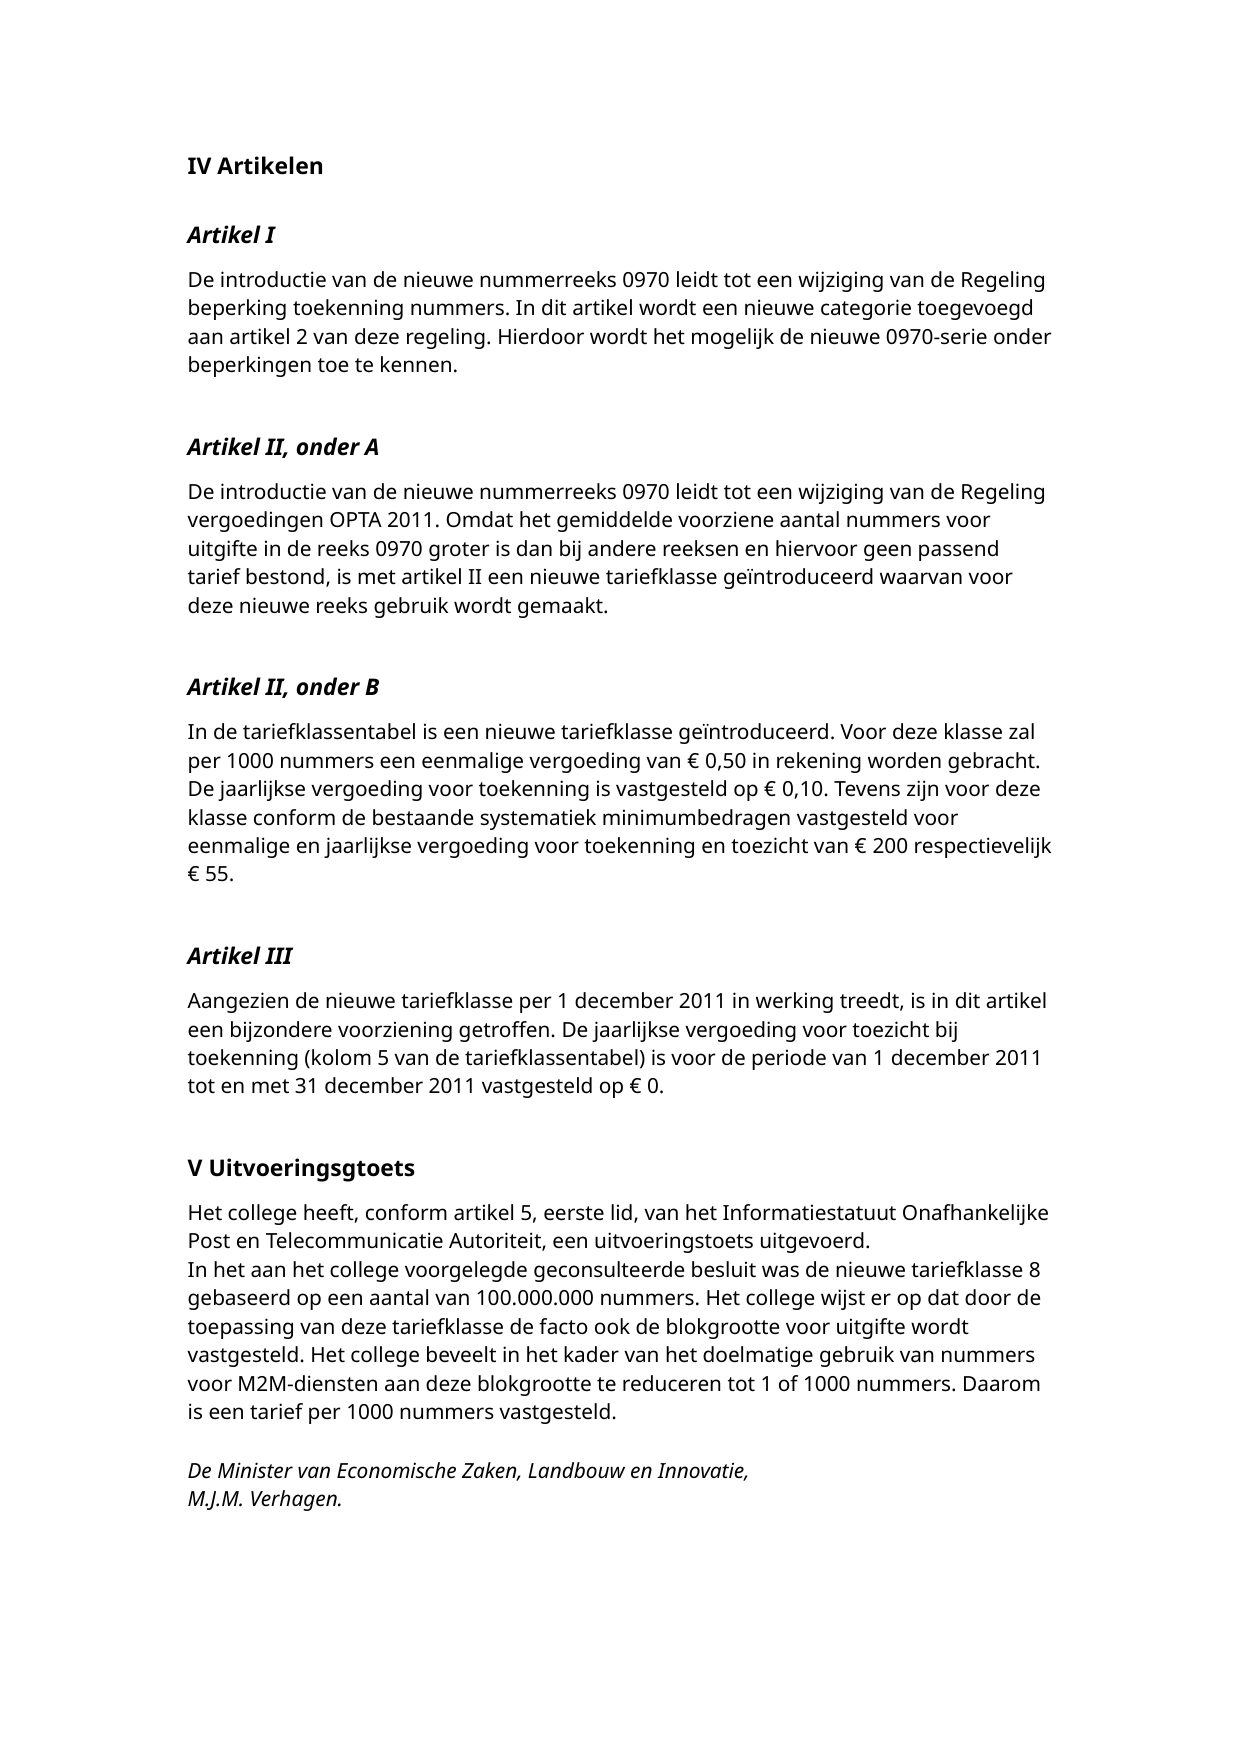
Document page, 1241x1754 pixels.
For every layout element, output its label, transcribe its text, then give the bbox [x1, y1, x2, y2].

text Het college heeft, conform artikel 5, eerste lid, van het Informatiestatuut Onafhankelijke Post en Telecommunicatie Autoriteit, een uitvoeringstoets uitgevoerd. [187, 1198, 1053, 1255]
text Aangezien de nieuwe tariefklasse per 1 december 2011 in werking treedt, is in dit artikel een bijzondere voorziening getroffen. De jaarlijkse vergoeding voor toezicht bij toekenning (kolom 5 van de tariefklassentabel) is voor de periode van 1 december 2011 tot en met 31 december 2011 vastgesteld op € 0. [187, 986, 1053, 1100]
text De introductie van de nieuwe nummerreeks 0970 leidt tot een wijziging van de Regeling vergoedingen OPTA 2011. Omdat het gemiddelde voorziene aantal nummers voor uitgifte in de reeks 0970 groter is dan bij andere reeksen en hiervoor geen passend tarief bestond, is met artikel II een nieuwe tariefklasse geïntroduceerd waarvan voor deze nieuwe reeks gebruik wordt gemaakt. [187, 477, 1053, 619]
text M.J.M. Verhagen. [187, 1484, 1053, 1513]
subtitle IV Artikelen [187, 150, 1053, 181]
subtitle Artikel III [187, 940, 1053, 971]
subtitle Artikel II, onder B [187, 671, 1053, 702]
text In de tariefklassentabel is een nieuwe tariefklasse geïntroduceerd. Voor deze klasse zal per 1000 nummers een eenmalige vergoeding van € 0,50 in rekening worden gebracht. De jaarlijkse vergoeding voor toekenning is vastgesteld op € 0,10. Tevens zijn voor deze klasse conform de bestaande systematiek minimumbedragen vastgesteld voor eenmalige en jaarlijkse vergoeding voor toekenning en toezicht van € 200 respectievelijk € 55. [187, 717, 1053, 888]
text De introductie van de nieuwe nummerreeks 0970 leidt tot een wijziging van de Regeling beperking toekenning nummers. In dit artikel wordt een nieuwe categorie toegevoegd aan artikel 2 van deze regeling. Hierdoor wordt het mogelijk de nieuwe 0970-serie onder beperkingen toe te kennen. [187, 265, 1053, 379]
subtitle Artikel II, onder A [187, 431, 1053, 462]
text In het aan het college voorgelegde geconsulteerde besluit was de nieuwe tariefklasse 8 gebaseerd op een aantal van 100.000.000 nummers. Het college wijst er op dat door de toepassing van deze tariefklasse de facto ook de blokgrootte voor uitgifte wordt vastgesteld. Het college beveelt in het kader van het doelmatige gebruik van nummers voor M2M-diensten aan deze blokgrootte te reduceren tot 1 of 1000 nummers. Daarom is een tarief per 1000 nummers vastgesteld. [187, 1255, 1053, 1426]
subtitle V Uitvoeringsgtoets [187, 1152, 1053, 1183]
text De Minister van Economische Zaken, Landbouw en Innovatie, [187, 1456, 1053, 1484]
subtitle Artikel I [187, 219, 1053, 250]
